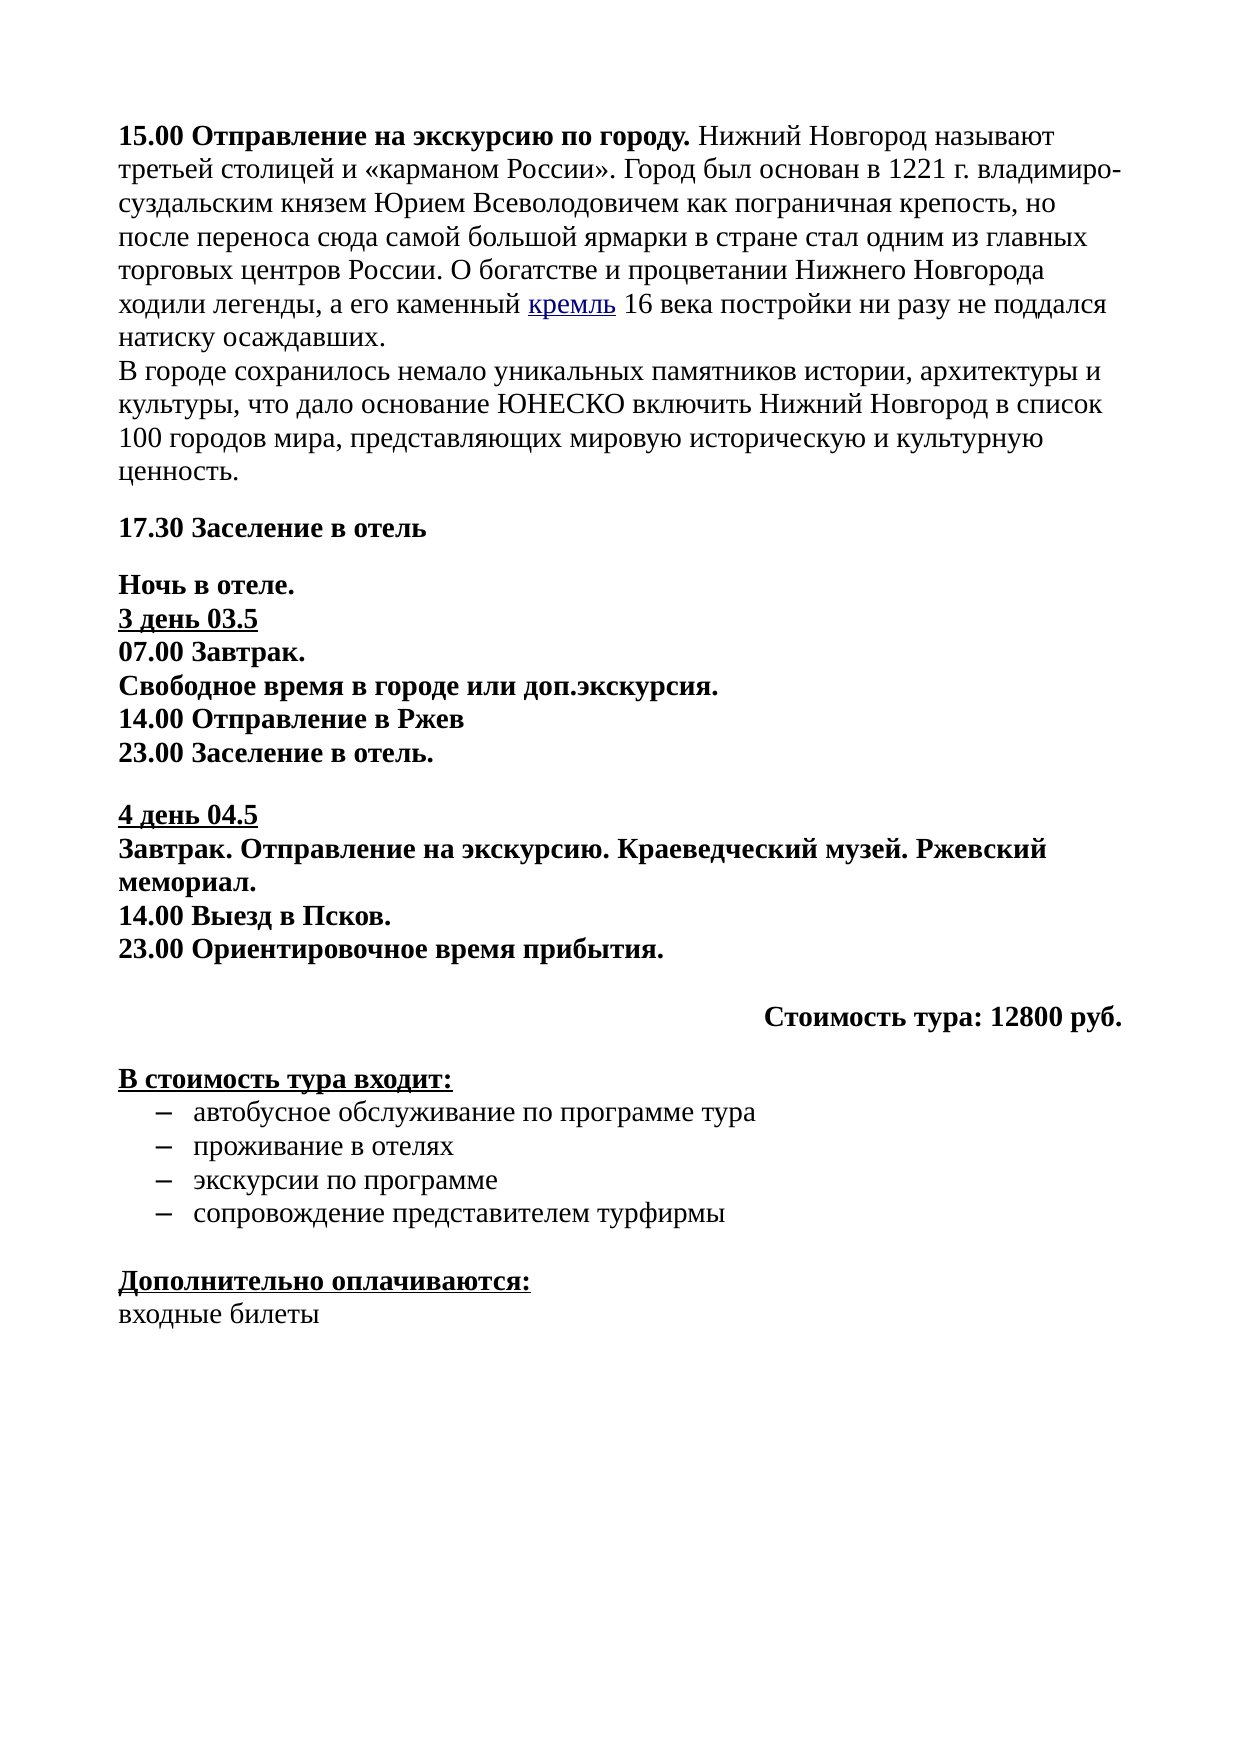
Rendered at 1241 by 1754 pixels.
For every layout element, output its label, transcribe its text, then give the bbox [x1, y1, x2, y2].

text Стоимость тура: 12800 руб. [118, 999, 1122, 1032]
text Ночь в отеле. [118, 567, 1122, 601]
list автобусное обслуживание по программе тура [156, 1094, 1122, 1128]
text 3 день 03.5 [118, 601, 1122, 634]
text 17.30 Заселение в отель [118, 511, 1122, 544]
text 4 день 04.5 [118, 797, 1122, 831]
text 23.00 Заселение в отель. [118, 735, 1122, 769]
list экскурсии по программе [156, 1162, 1122, 1196]
text Дополнительно оплачиваются: [118, 1263, 1122, 1296]
text Завтрак. Отправление на экскурсию. Краеведческий музей. Ржевский мемориал. [118, 831, 1122, 898]
list проживание в отелях [156, 1128, 1122, 1162]
text входные билеты [118, 1296, 1122, 1330]
list сопровождение представителем турфирмы [156, 1196, 1122, 1229]
text 15.00 Отправление на экскурсию по городу. Нижний Новгород называют третьей столицей и «карманом России». Город был основан в 1221 г. владимиро-суздальским князем Юрием Всеволодовичем как пограничная крепость, но после переноса сюда самой большой ярмарки в стране стал одним из главных торговых центров России. О богатстве и процветании Нижнего Новгорода ходили легенды, а его каменный кремль 16 века постройки ни разу не поддался натиску осаждавших. [118, 118, 1122, 353]
text 23.00 Ориентировочное время прибытия. [118, 932, 1122, 965]
text В стоимость тура входит: [118, 1061, 1122, 1094]
text В городе сохранилось немало уникальных памятников истории, архитектуры и культуры, что дало основание ЮНЕСКО включить Нижний Новгород в список 100 городов мира, представляющих мировую историческую и культурную ценность. [118, 353, 1122, 487]
text 14.00 Выезд в Псков. [118, 898, 1122, 932]
text 07.00 Завтрак. Свободное время в городе или доп.экскурсия. 14.00 Отправление в Ржев [118, 634, 1122, 735]
